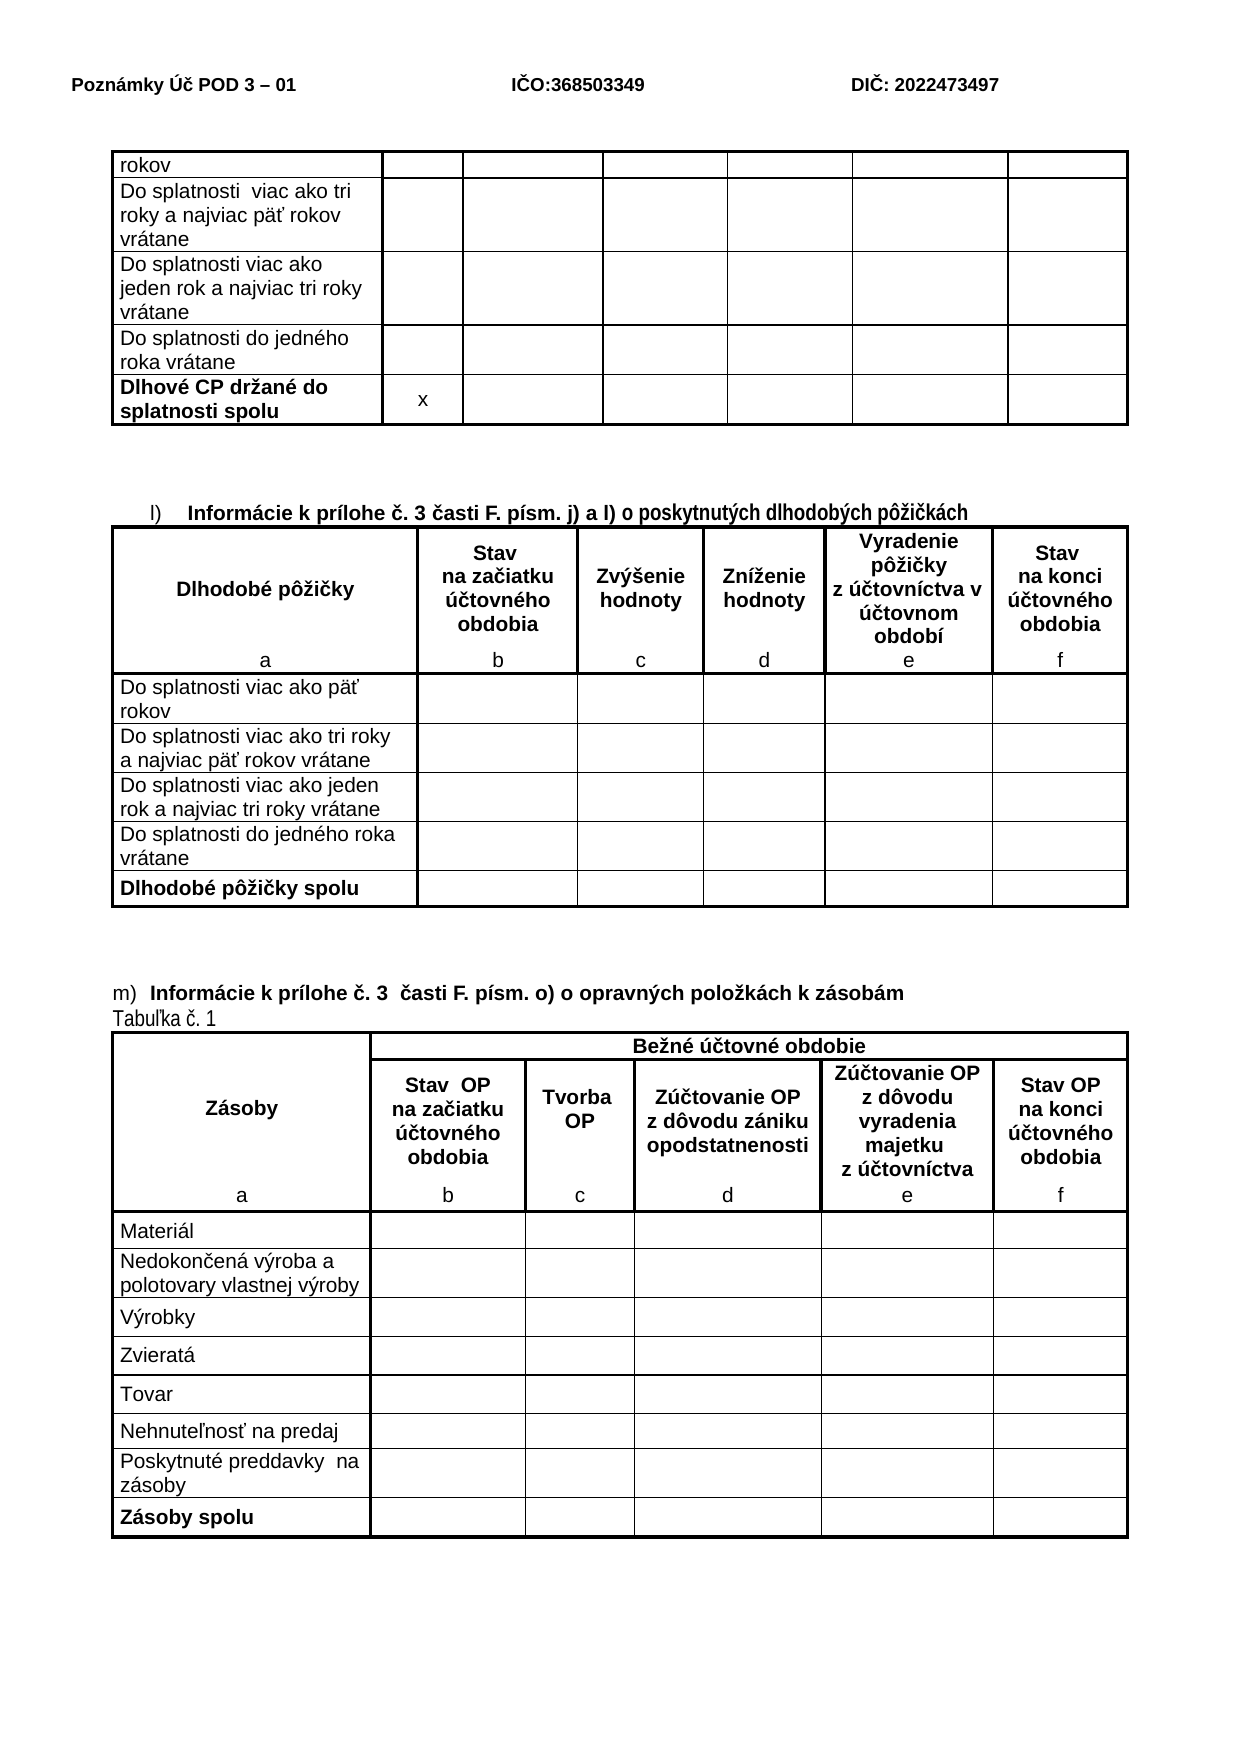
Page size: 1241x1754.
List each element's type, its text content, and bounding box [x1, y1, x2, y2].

table_cell [993, 871, 1126, 905]
table_cell Zúčtovanie OP z dôvodu zániku opodstatnenosti [636, 1061, 819, 1181]
table_cell [526, 1298, 634, 1336]
table_cell b [372, 1181, 524, 1210]
table_header Stav na začiatku účtovného obdobia [419, 529, 576, 648]
table_cell [372, 1249, 525, 1297]
table_cell [1009, 252, 1126, 324]
table_cell [526, 1449, 634, 1497]
table_cell Do splatnosti viac ako tri roky a najviac päť rokov vrátane [114, 724, 416, 772]
table_cell Nehnuteľnosť na predaj [114, 1414, 369, 1448]
table_cell [704, 822, 824, 870]
table_cell Materiál [114, 1213, 369, 1248]
table_cell Do splatnosti viac ako päť rokov [114, 675, 416, 723]
table_header Stav na konci účtovného obdobia [994, 529, 1126, 648]
table_cell Do splatnosti do jedného roka vrátane [114, 822, 416, 870]
table_cell d [636, 1181, 819, 1210]
table_header Bežné účtovné obdobie [372, 1034, 1126, 1058]
table_cell [419, 724, 577, 772]
table_cell d [705, 648, 823, 672]
table_cell [464, 179, 602, 251]
table_cell Výrobky [114, 1298, 369, 1336]
table_cell Zúčtovanie OP z dôvodu vyradenia majetku z účtovníctva [823, 1061, 992, 1181]
table_cell b [419, 648, 576, 672]
table_cell [635, 1298, 821, 1336]
table_cell [994, 1337, 1126, 1374]
table_cell [604, 179, 727, 251]
table_cell [384, 179, 462, 251]
table_cell [853, 252, 1007, 324]
table_header Zníženie hodnoty [705, 529, 823, 648]
table_cell Do splatnosti do jedného roka vrátane [114, 325, 381, 373]
table_cell [635, 1376, 821, 1412]
table_cell e [827, 648, 991, 672]
table_cell [822, 1376, 993, 1412]
table_cell [994, 1213, 1126, 1248]
subtitle Informácie k prílohe č. 3 časti F. písm. o) o opravných položkách k zásobám [112, 981, 1128, 1004]
table_cell [994, 1498, 1126, 1535]
table_cell [384, 252, 462, 324]
table_cell [604, 153, 727, 177]
table_cell Poskytnuté preddavky na zásoby [114, 1449, 369, 1497]
table_cell [704, 773, 824, 821]
table_cell [526, 1337, 634, 1374]
table_cell [826, 822, 992, 870]
table_cell [994, 1449, 1126, 1497]
table_cell [822, 1498, 993, 1535]
table_cell [704, 675, 824, 723]
table_cell [822, 1249, 993, 1297]
table_cell [372, 1213, 525, 1248]
text Tabuľka č. 1 [112, 1004, 1128, 1031]
table_cell c [527, 1181, 633, 1210]
table_cell [578, 822, 703, 870]
table_cell [635, 1498, 821, 1535]
table_cell [419, 871, 577, 905]
table_cell [728, 375, 852, 423]
table_cell [419, 675, 577, 723]
table_cell [728, 252, 852, 324]
table_cell [1009, 375, 1126, 423]
table_cell [526, 1376, 634, 1412]
table_cell [372, 1414, 525, 1448]
table_cell [822, 1414, 993, 1448]
table_cell [464, 326, 602, 373]
table_cell [635, 1249, 821, 1297]
table_cell [853, 326, 1007, 373]
table_cell [993, 822, 1126, 870]
table_cell Zásoby spolu [114, 1498, 369, 1535]
table_cell [372, 1376, 525, 1412]
subtitle Informácie k prílohe č. 3 časti F. písm. j) a l) o poskytnutých dlhodobých pôžičkách [150, 499, 1128, 525]
table_cell x [384, 375, 462, 423]
table_cell [826, 675, 992, 723]
table_cell [635, 1337, 821, 1374]
table_cell [372, 1449, 525, 1497]
table_cell [578, 675, 703, 723]
table_cell [604, 375, 727, 423]
table_cell [526, 1498, 634, 1535]
table_cell [993, 724, 1126, 772]
table_cell [728, 153, 852, 177]
table_cell [464, 375, 602, 423]
table_cell Do splatnosti viac ako jeden rok a najviac tri roky vrátane [114, 252, 381, 324]
table_cell [526, 1414, 634, 1448]
table_cell Do splatnosti viac ako tri roky a najviac päť rokov vrátane [114, 178, 381, 251]
table_cell [372, 1337, 525, 1374]
table_cell f [994, 648, 1126, 672]
table_cell [464, 153, 602, 177]
table_cell [994, 1376, 1126, 1412]
table_cell [826, 871, 992, 905]
table_cell [464, 252, 602, 324]
table_cell [822, 1213, 993, 1248]
table_cell a [114, 1181, 369, 1210]
table_cell [384, 326, 462, 373]
table_cell [604, 252, 727, 324]
table_cell [635, 1414, 821, 1448]
table_cell [635, 1449, 821, 1497]
table_header Zvýšenie hodnoty [579, 529, 702, 648]
table_cell [1009, 179, 1126, 251]
table_header Zásoby [114, 1034, 369, 1181]
table_cell rokov [114, 153, 381, 177]
table_cell f [995, 1181, 1126, 1210]
table_cell [604, 326, 727, 373]
table_cell [822, 1298, 993, 1336]
table_cell [578, 871, 703, 905]
table_cell [822, 1337, 993, 1374]
table_cell [526, 1249, 634, 1297]
table_cell [419, 822, 577, 870]
table_cell [704, 724, 824, 772]
table_cell [853, 375, 1007, 423]
table_cell [994, 1414, 1126, 1448]
table_cell [993, 773, 1126, 821]
table_cell Stav OP na konci účtovného obdobia [995, 1061, 1126, 1181]
table_cell [372, 1498, 525, 1535]
table_cell Dlhodobé pôžičky spolu [114, 871, 416, 905]
table_cell [853, 153, 1007, 177]
table_cell c [579, 648, 702, 672]
table_cell [578, 724, 703, 772]
table_cell [372, 1298, 525, 1336]
table_cell [419, 773, 577, 821]
table_header Dlhodobé pôžičky [114, 529, 416, 648]
table_cell Tvorba OP [527, 1061, 633, 1181]
table_cell [728, 326, 852, 373]
table_header Vyradenie pôžičky z účtovníctva v účtovnom období [827, 529, 991, 648]
table_cell [526, 1213, 634, 1248]
table_cell [826, 773, 992, 821]
table_cell Zvieratá [114, 1337, 369, 1374]
table_cell [994, 1298, 1126, 1336]
table_cell Stav OP na začiatku účtovného obdobia [372, 1061, 524, 1181]
table_cell [704, 871, 824, 905]
table_cell [1009, 153, 1126, 177]
table_cell Do splatnosti viac ako jeden rok a najviac tri roky vrátane [114, 773, 416, 821]
table_cell [1009, 326, 1126, 373]
table_cell [993, 675, 1126, 723]
table_cell e [823, 1181, 992, 1210]
table_cell [826, 724, 992, 772]
table_cell a [114, 648, 416, 672]
table_cell [853, 179, 1007, 251]
table_cell Tovar [114, 1376, 369, 1412]
table_cell [578, 773, 703, 821]
table_cell Nedokončená výroba a polotovary vlastnej výroby [114, 1249, 369, 1297]
table_cell [384, 153, 462, 177]
table_cell [728, 179, 852, 251]
table_cell Dlhové CP držané do splatnosti spolu [114, 375, 381, 423]
table_cell [822, 1449, 993, 1497]
table_cell [635, 1213, 821, 1248]
table_cell [994, 1249, 1126, 1297]
